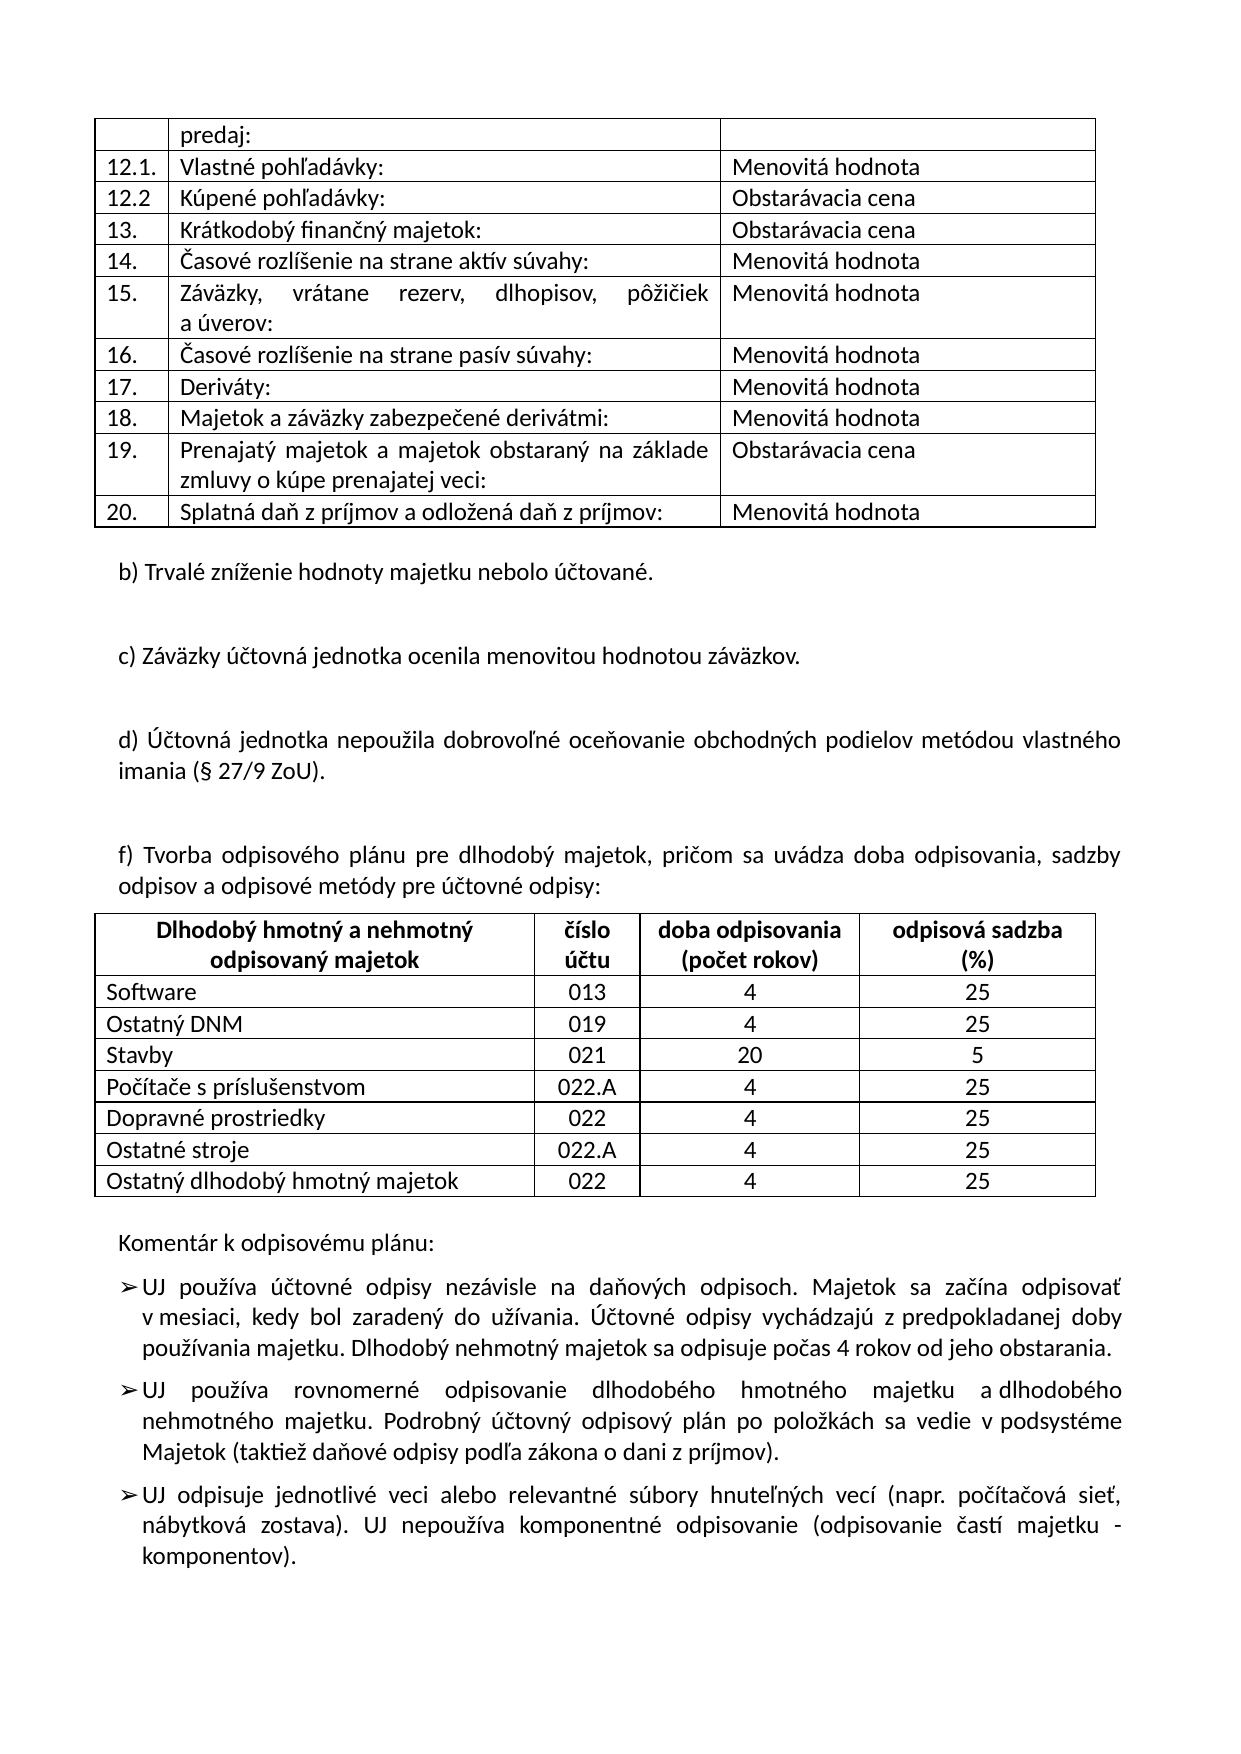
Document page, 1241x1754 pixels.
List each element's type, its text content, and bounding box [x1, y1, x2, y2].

list UJ používa rovnomerné odpisovanie dlhodobého hmotného majetku a dlhodobého nehmotného majetku. Podrobný účtovný odpisový plán po položkách sa vedie v podsystéme Majetok (taktiež daňové odpisy podľa zákona o dani z príjmov). [118, 1375, 1122, 1466]
table_cell 022 [535, 1166, 639, 1196]
table_cell 18. [96, 402, 168, 433]
table_cell 12.1. [96, 151, 168, 181]
table_cell 4 [641, 1134, 859, 1164]
table_cell 4 [641, 1166, 859, 1196]
table_cell 4 [641, 1071, 859, 1101]
list UJ odpisuje jednotlivé veci alebo relevantné súbory hnuteľných vecí (napr. počítačová sieť, nábytková zostava). UJ nepoužíva komponentné odpisovanie (odpisovanie častí majetku - komponentov). [118, 1479, 1122, 1570]
table_cell 021 [535, 1039, 639, 1070]
table_cell Prenajatý majetok a majetok obstaraný na základe zmluvy o kúpe prenajatej veci: [169, 434, 720, 495]
table_cell [721, 119, 1095, 150]
table_cell 022.A [535, 1134, 639, 1164]
table_cell Obstarávacia cena [721, 214, 1095, 244]
table_cell 25 [860, 976, 1095, 1007]
table_cell predaj: [169, 119, 720, 150]
table_cell 15. [96, 277, 168, 338]
table_cell Menovitá hodnota [721, 339, 1095, 369]
text f) Tvorba odpisového plánu pre dlhodobý majetok, pričom sa uvádza doba odpisovania, sadzby odpisov a odpisové metódy pre účtovné odpisy: [118, 839, 1122, 901]
table_cell Časové rozlíšenie na strane pasív súvahy: [169, 339, 720, 369]
table_header doba odpisovania (počet rokov) [641, 914, 859, 975]
table_cell 13. [96, 214, 168, 244]
text d) Účtovná jednotka nepoužila dobrovoľné oceňovanie obchodných podielov metódou vlastného imania (§ 27/9 ZoU). [118, 725, 1122, 786]
table_cell [96, 119, 168, 150]
table_cell 013 [535, 976, 639, 1007]
table_cell Záväzky, vrátane rezerv, dlhopisov, pôžičiek a úverov: [169, 277, 720, 338]
table_cell Menovitá hodnota [721, 277, 1095, 338]
table_cell 019 [535, 1008, 639, 1038]
table_cell Krátkodobý finančný majetok: [169, 214, 720, 244]
table_cell 14. [96, 245, 168, 276]
table_cell Splatná daň z príjmov a odložená daň z príjmov: [169, 496, 720, 526]
text b) Trvalé zníženie hodnoty majetku nebolo účtované. [118, 556, 1122, 587]
table_cell 19. [96, 434, 168, 495]
table_cell Vlastné pohľadávky: [169, 151, 720, 181]
table_cell 022.A [535, 1071, 639, 1101]
table_cell Obstarávacia cena [721, 182, 1095, 213]
table_cell 022 [535, 1103, 639, 1133]
table_cell Obstarávacia cena [721, 434, 1095, 495]
table_cell 25 [860, 1103, 1095, 1133]
table_cell Menovitá hodnota [721, 496, 1095, 526]
text c) Záväzky účtovná jednotka ocenila menovitou hodnotou záväzkov. [118, 640, 1122, 671]
table_cell 25 [860, 1008, 1095, 1038]
table_cell Majetok a záväzky zabezpečené derivátmi: [169, 402, 720, 433]
table_cell Menovitá hodnota [721, 245, 1095, 276]
table_cell 16. [96, 339, 168, 369]
table_cell Ostatný dlhodobý hmotný majetok [96, 1166, 534, 1196]
table_cell Ostatný DNM [96, 1008, 534, 1038]
table_cell Menovitá hodnota [721, 371, 1095, 401]
table_header Dlhodobý hmotný a nehmotný odpisovaný majetok [96, 914, 534, 975]
table_header odpisová sadzba (%) [860, 914, 1095, 975]
table_cell 20 [641, 1039, 859, 1070]
table_cell Stavby [96, 1039, 534, 1070]
table_cell 12.2 [96, 182, 168, 213]
list UJ používa účtovné odpisy nezávisle na daňových odpisoch. Majetok sa začína odpisovať v mesiaci, kedy bol zaradený do užívania. Účtovné odpisy vychádzajú z predpokladanej doby používania majetku. Dlhodobý nehmotný majetok sa odpisuje počas 4 rokov od jeho obstarania. [118, 1271, 1122, 1362]
table_cell 5 [860, 1039, 1095, 1070]
table_cell 4 [641, 976, 859, 1007]
table_cell 4 [641, 1008, 859, 1038]
table_header číslo účtu [535, 914, 639, 975]
table_cell 17. [96, 371, 168, 401]
table_cell 25 [860, 1134, 1095, 1164]
table_cell 20. [96, 496, 168, 526]
table_cell Dopravné prostriedky [96, 1103, 534, 1133]
table_cell Časové rozlíšenie na strane aktív súvahy: [169, 245, 720, 276]
table_cell Menovitá hodnota [721, 402, 1095, 433]
table_cell Ostatné stroje [96, 1134, 534, 1164]
table_cell 25 [860, 1166, 1095, 1196]
table_cell 25 [860, 1071, 1095, 1101]
table_cell Deriváty: [169, 371, 720, 401]
table_cell Software [96, 976, 534, 1007]
table_cell Počítače s príslušenstvom [96, 1071, 534, 1101]
table_cell 4 [641, 1103, 859, 1133]
text Komentár k odpisovému plánu: [118, 1228, 1122, 1258]
table_cell Kúpené pohľadávky: [169, 182, 720, 213]
table_cell Menovitá hodnota [721, 151, 1095, 181]
